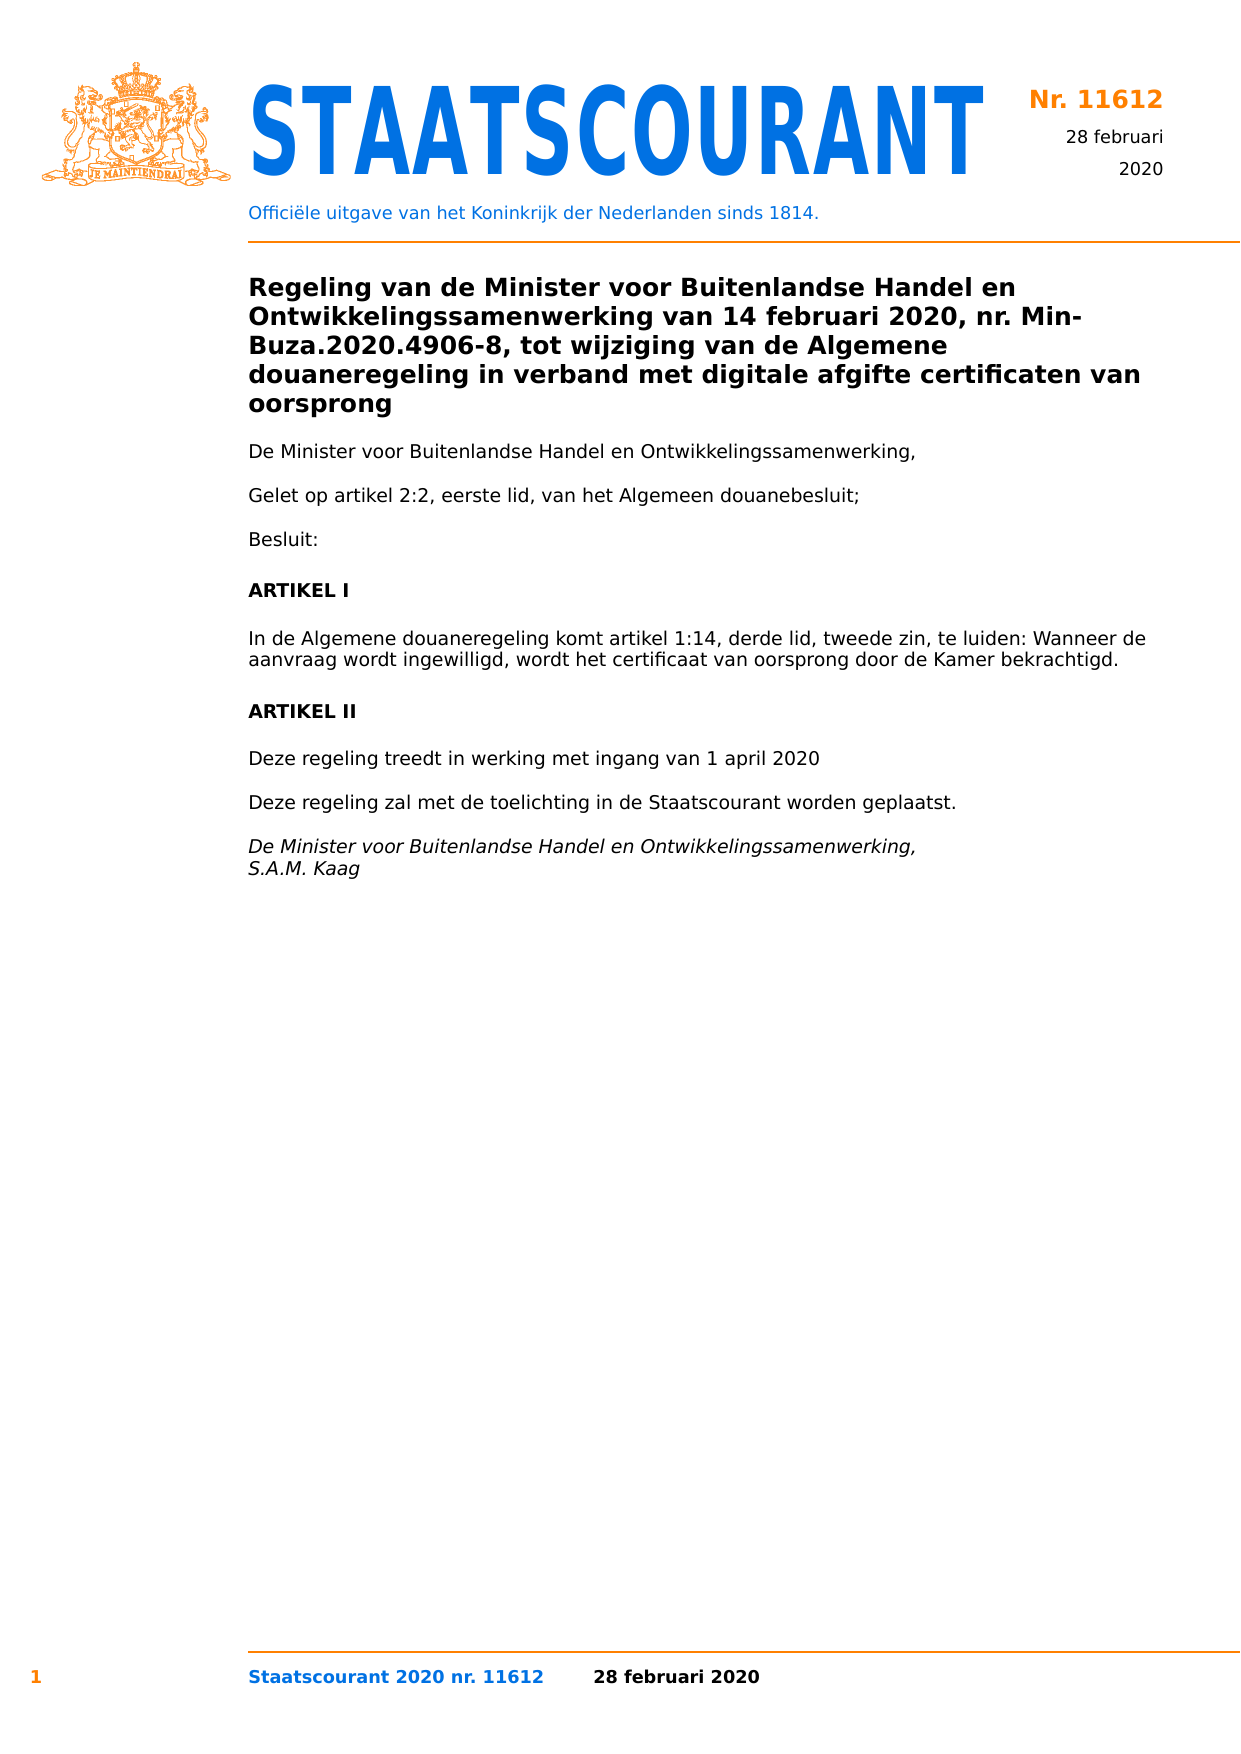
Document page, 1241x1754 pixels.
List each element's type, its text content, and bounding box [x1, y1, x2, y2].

text De Minister voor Buitenlandse Handel en Ontwikkelingssamenwerking, [248, 441, 1163, 463]
picture [41, 62, 231, 186]
text Besluit: [248, 528, 1163, 550]
subtitle ARTIKEL I [248, 580, 1163, 602]
table_header STAATSCOURANT [248, 62, 998, 203]
text Deze regeling zal met de toelichting in de Staatscourant worden geplaatst. [248, 792, 1163, 814]
text De Minister voor Buitenlandse Handel en Ontwikkelingssamenwerking, S.A.M. Kaag [248, 836, 1163, 880]
table_header [25, 62, 248, 241]
text Deze regeling treedt in werking met ingang van 1 april 2020 [248, 748, 1163, 770]
table_header Nr. 11612 [998, 62, 1240, 121]
subtitle ARTIKEL II [248, 701, 1163, 723]
table_cell 28 februari [998, 121, 1240, 153]
text In de Algemene douaneregeling komt artikel 1:14, derde lid, tweede zin, te luiden: Wanneer de aanvraag wordt ingewilligd, wordt het certificaat van oorsprong door de Kamer bekrachtigd. [248, 627, 1163, 671]
text Gelet op artikel 2:2, eerste lid, van het Algemeen douanebesluit; [248, 484, 1163, 507]
subtitle Regeling van de Minister voor Buitenlandse Handel en Ontwikkelingssamenwerking van 14 februari 2020, nr. Min-Buza.2020.4906-8, tot wijziging van de Algemene douaneregeling in verband met digitale afgifte certificaten van oorsprong [248, 273, 1163, 419]
table_cell Officiële uitgave van het Koninkrijk der Nederlanden sinds 1814. [248, 203, 1240, 241]
table_cell 2020 [998, 153, 1240, 203]
